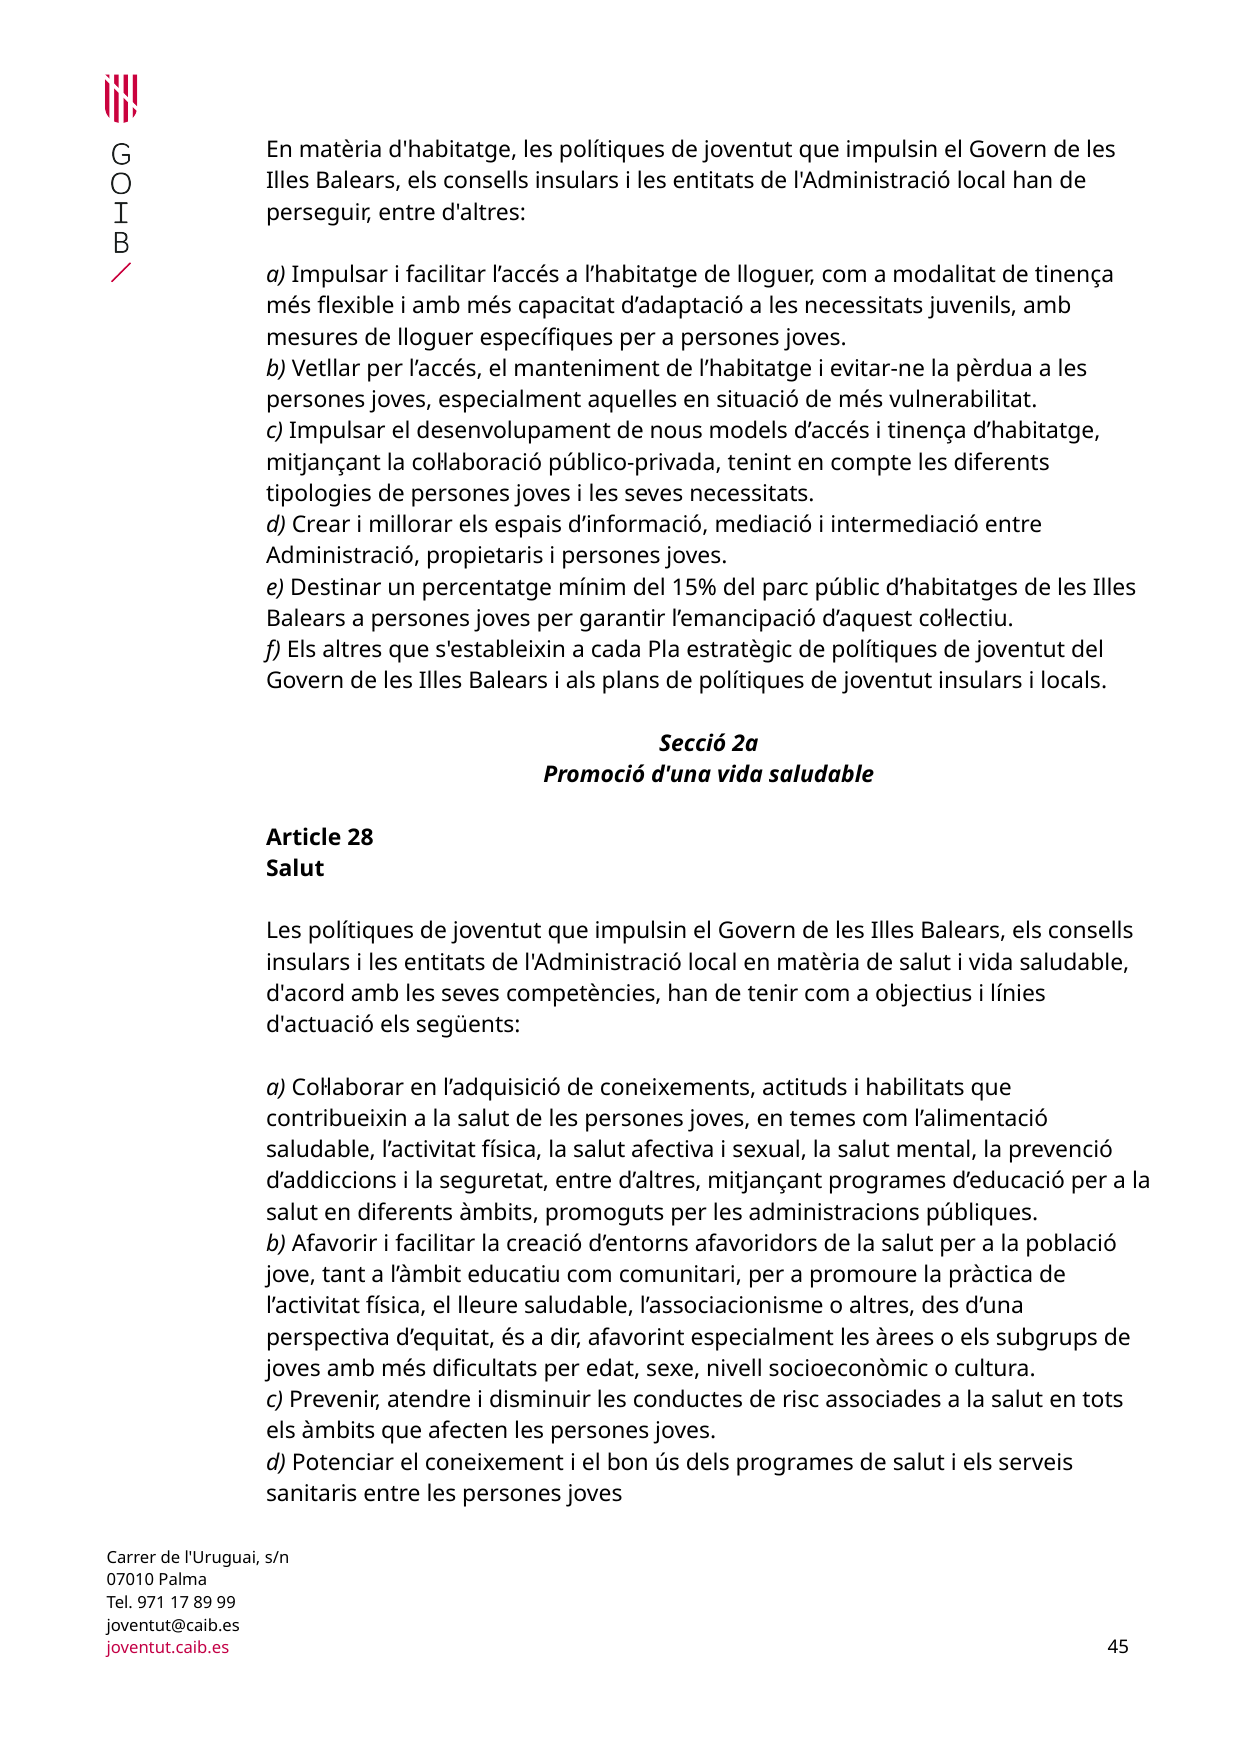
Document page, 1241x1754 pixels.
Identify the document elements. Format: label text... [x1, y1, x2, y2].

text c) Impulsar el desenvolupament de nous models d’accés i tinença d’habitatge, mitjançant la col·laboració público-privada, tenint en compte les diferents tipologies de persones joves i les seves necessitats. [266, 414, 1152, 508]
text d) Crear i millorar els espais d’informació, mediació i intermediació entre Administració, propietaris i persones joves. [266, 508, 1152, 570]
text Les polítiques de joventut que impulsin el Govern de les Illes Balears, els consells insulars i les entitats de l'Administració local en matèria de salut i vida saludable, d'acord amb les seves competències, han de tenir com a objectius i línies d'actuació els següents: [266, 914, 1152, 1039]
text e) Destinar un percentatge mínim del 15% del parc públic d’habitatges de les Illes Balears a persones joves per garantir l’emancipació d’aquest col·lectiu. [266, 570, 1152, 633]
text Promoció d'una vida saludable [266, 758, 1152, 789]
text f) Els altres que s'estableixin a cada Pla estratègic de polítiques de joventut del Govern de les Illes Balears i als plans de polítiques de joventut insulars i locals. [266, 633, 1152, 695]
text Salut [266, 852, 1152, 883]
text d) Potenciar el coneixement i el bon ús dels programes de salut i els serveis sanitaris entre les persones joves [266, 1445, 1152, 1508]
text c) Prevenir, atendre i disminuir les conductes de risc associades a la salut en tots els àmbits que afecten les persones joves. [266, 1383, 1152, 1445]
picture [76, 51, 166, 313]
text Secció 2a [266, 727, 1152, 758]
text b) Afavorir i facilitar la creació d’entorns afavoridors de la salut per a la població jove, tant a l’àmbit educatiu com comunitari, per a promoure la pràctica de l’activitat física, el lleure saludable, l’associacionisme o altres, des d’una perspectiva d’equitat, és a dir, afavorint especialment les àrees o els subgrups de joves amb més dificultats per edat, sexe, nivell socioeconòmic o cultura. [266, 1227, 1152, 1383]
text a) Col·laborar en l’adquisició de coneixements, actituds i habilitats que contribueixin a la salut de les persones joves, en temes com l’alimentació saludable, l’activitat física, la salut afectiva i sexual, la salut mental, la prevenció d’addiccions i la seguretat, entre d’altres, mitjançant programes d’educació per a la salut en diferents àmbits, promoguts per les administracions públiques. [266, 1070, 1152, 1227]
text a) Impulsar i facilitar l’accés a l’habitatge de lloguer, com a modalitat de tinença més flexible i amb més capacitat d’adaptació a les necessitats juvenils, amb mesures de lloguer específiques per a persones joves. [266, 258, 1152, 352]
text b) Vetllar per l’accés, el manteniment de l’habitatge i evitar-ne la pèrdua a les persones joves, especialment aquelles en situació de més vulnerabilitat. [266, 352, 1152, 414]
text En matèria d'habitatge, les polítiques de joventut que impulsin el Govern de les Illes Balears, els consells insulars i les entitats de l'Administració local han de perseguir, entre d'altres: [266, 133, 1152, 227]
text Article 28 [266, 820, 1152, 852]
